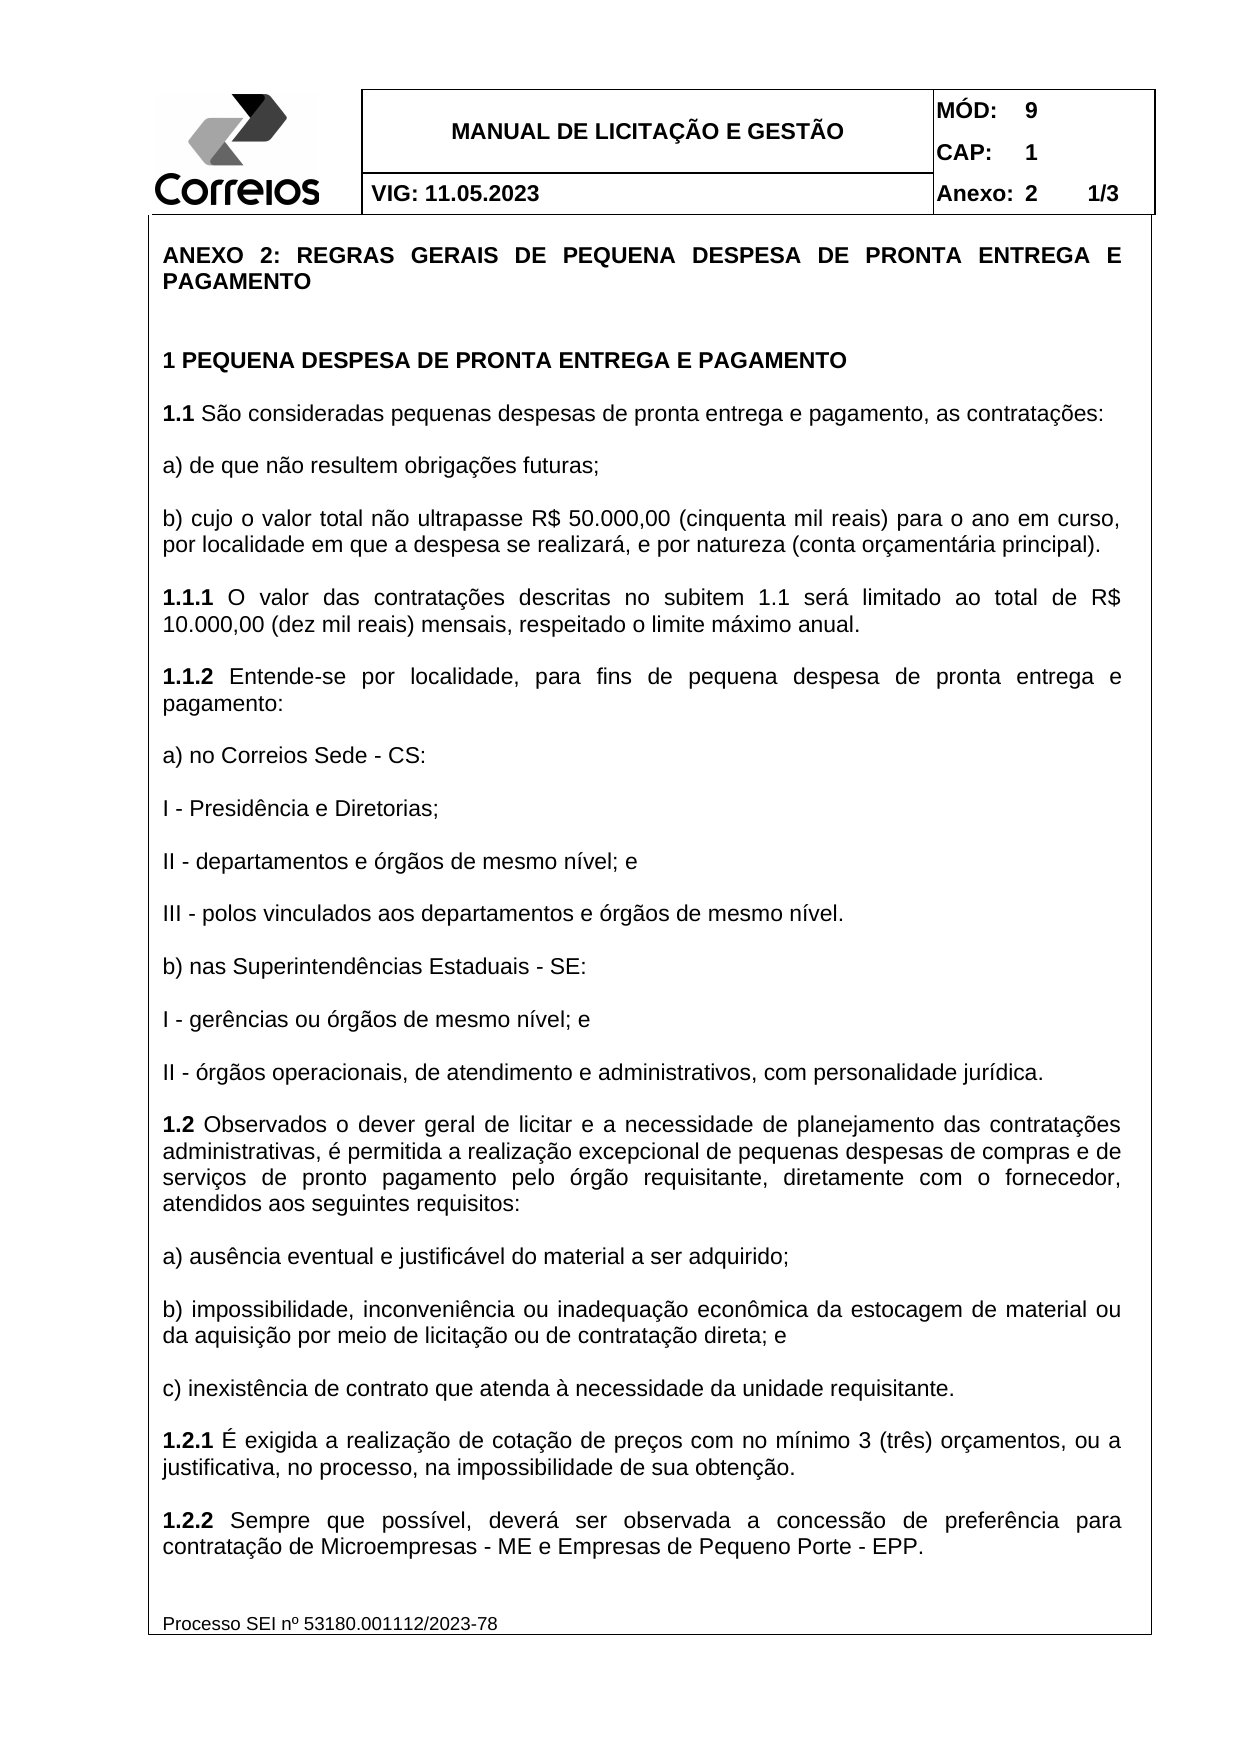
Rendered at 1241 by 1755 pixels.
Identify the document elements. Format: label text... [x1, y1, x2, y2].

text 1.1 São consideradas pequenas despesas de pronta entrega e pagamento, as contratações: [162, 400, 1122, 426]
text 1.2.1 É exigida a realização de cotação de preços com no mínimo 3 (três) orçamentos, ou a justificativa, no processo, na impossibilidade de sua obtenção. [162, 1427, 1122, 1480]
text a) ausência eventual e justificável do material a ser adquirido; [162, 1243, 1122, 1269]
text 1.1.2 Entende-se por localidade, para fins de pequena despesa de pronta entrega e pagamento: [162, 663, 1122, 716]
text I - gerências ou órgãos de mesmo nível; e [162, 1006, 1122, 1032]
text I - Presidência e Diretorias; [162, 795, 1122, 821]
text 1.1.1 O valor das contratações descritas no subitem 1.1 será limitado ao total de R$ 10.000,00 (dez mil reais) mensais, respeitado o limite máximo anual. [162, 584, 1122, 637]
text c) inexistência de contrato que atenda à necessidade da unidade requisitante. [162, 1375, 1122, 1401]
text 1.2 Observados o dever geral de licitar e a necessidade de planejamento das contratações administrativas, é permitida a realização excepcional de pequenas despesas de compras e de serviços de pronto pagamento pelo órgão requisitante, diretamente com o fornecedor, atendidos aos seguintes requisitos: [162, 1111, 1122, 1217]
text a) de que não resultem obrigações futuras; [162, 452, 1122, 479]
text II - órgãos operacionais, de atendimento e administrativos, com personalidade jurídica. [162, 1058, 1122, 1085]
text 1 PEQUENA DESPESA DE PRONTA ENTREGA E PAGAMENTO [162, 347, 1122, 373]
text b) nas Superintendências Estaduais ‑ SE: [162, 953, 1122, 979]
text ANEXO 2: REGRAS GERAIS DE PEQUENA DESPESA DE PRONTA ENTREGA E PAGAMENTO [162, 242, 1122, 294]
text II - departamentos e órgãos de mesmo nível; e [162, 848, 1122, 874]
text b) cujo o valor total não ultrapasse R$ 50.000,00 (cinquenta mil reais) para o ano em curso, por localidade em que a despesa se realizará, e por natureza (conta orçamentária principal). [162, 505, 1122, 558]
text a) no Correios Sede ‑ CS: [162, 742, 1122, 769]
text 1.2.2 Sempre que possível, deverá ser observada a concessão de preferência para contratação de Microempresas ‑ ME e Empresas de Pequeno Porte ‑ EPP. [162, 1507, 1122, 1559]
text III ‑ polos vinculados aos departamentos e órgãos de mesmo nível. [162, 900, 1122, 927]
text b) impossibilidade, inconveniência ou inadequação econômica da estocagem de material ou da aquisição por meio de licitação ou de contratação direta; e [162, 1296, 1122, 1348]
